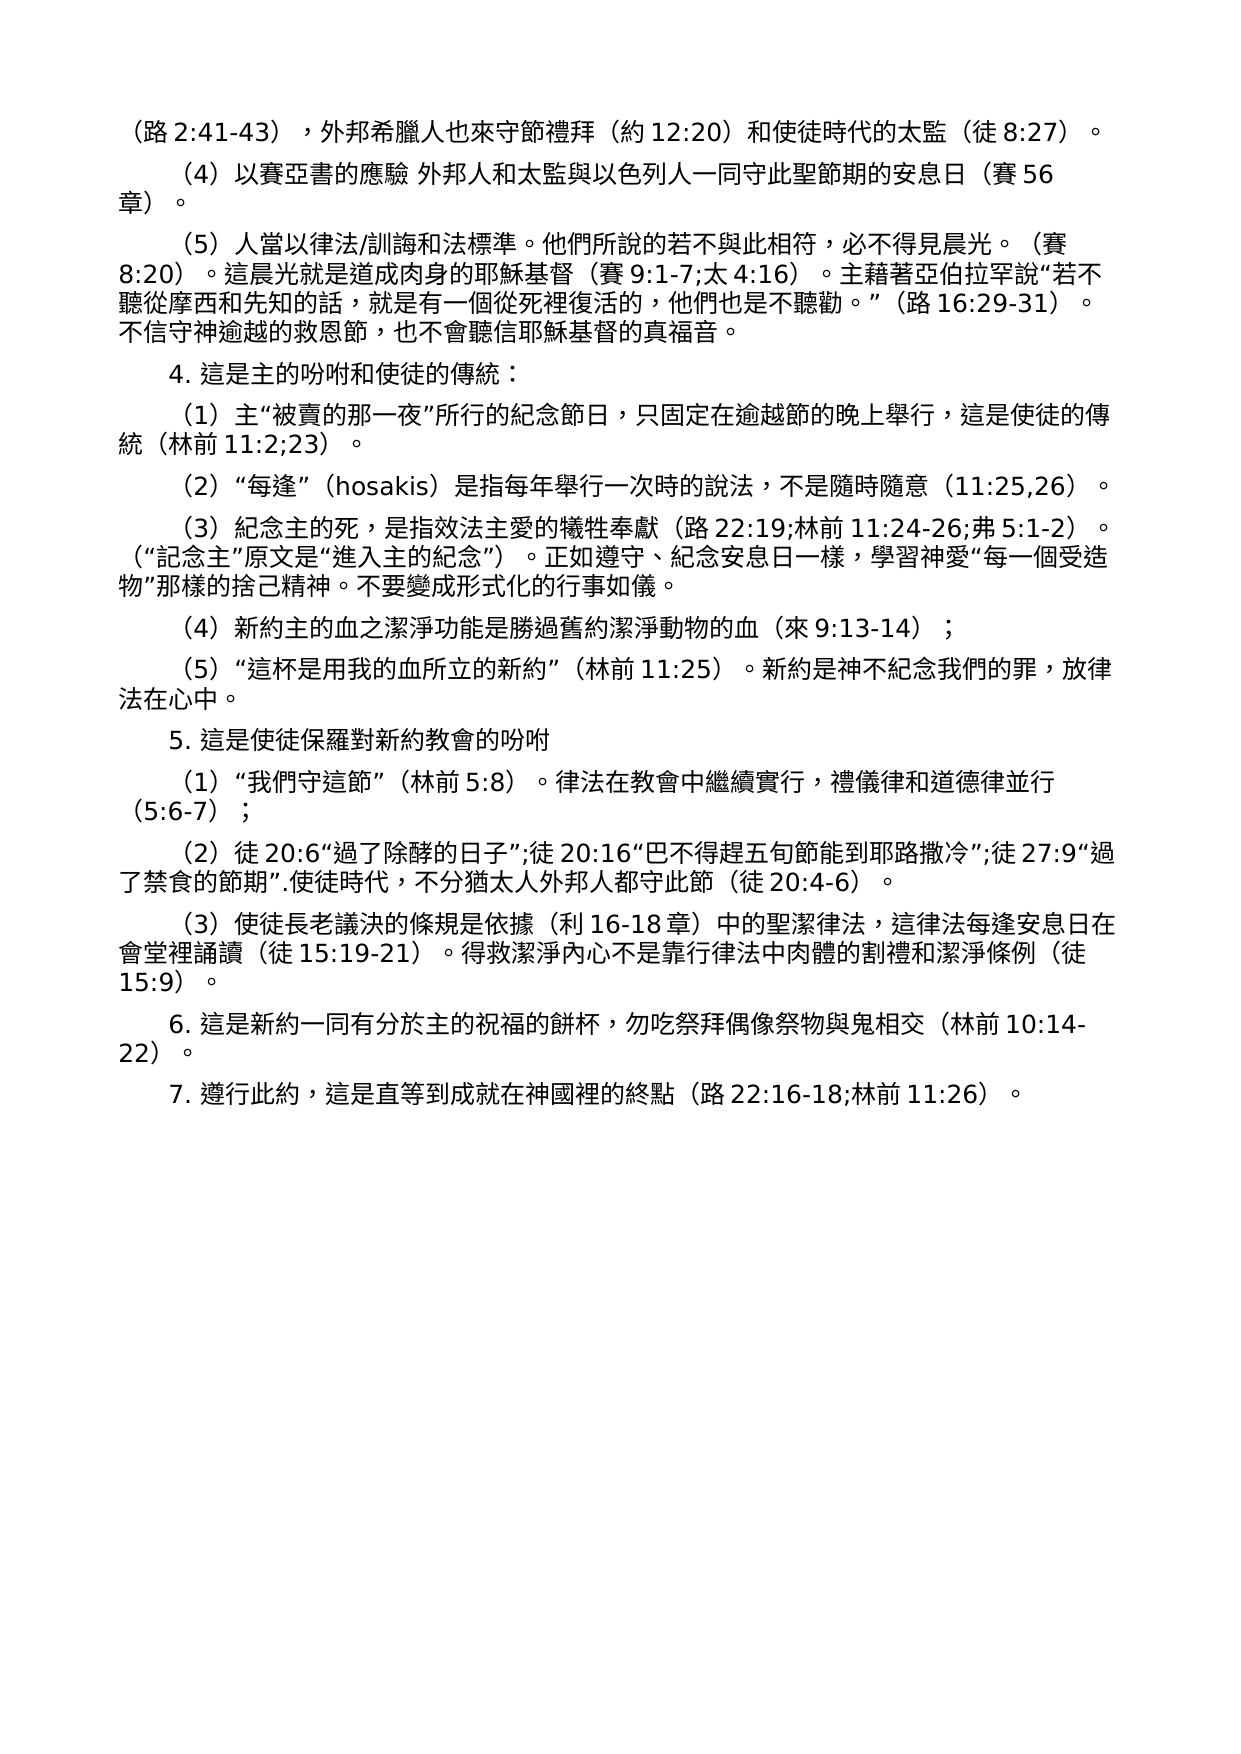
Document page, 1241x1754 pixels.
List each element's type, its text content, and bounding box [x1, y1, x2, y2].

text （4）新約主的血之潔淨功能是勝過舊約潔淨動物的血（來9:13-14）； [118, 614, 1122, 643]
text （路2:41-43），外邦希臘人也來守節禮拜（約12:20）和使徒時代的太監（徒8:27）。 [118, 118, 1122, 147]
text （3）紀念主的死，是指效法主愛的犧牲奉獻（路22:19;林前11:24-26;弗5:1-2）。（“記念主”原文是“進入主的紀念”）。正如遵守、紀念安息日一樣，學習神愛“每一個受造物”那樣的捨己精神。不要變成形式化的行事如儀。 [118, 514, 1122, 601]
text 5. 這是使徒保羅對新約教會的吩咐 [118, 726, 1122, 756]
text （1）“我們守這節”（林前5:8）。律法在教會中繼續實行，禮儀律和道德律並行（5:6-7）； [118, 768, 1122, 826]
text 6. 這是新約一同有分於主的祝福的餅杯，勿吃祭拜偶像祭物與鬼相交（林前10:14-22）。 [118, 1010, 1122, 1068]
text 4. 這是主的吩咐和使徒的傳統： [118, 360, 1122, 389]
text 7. 遵行此約，這是直等到成就在神國裡的終點（路22:16-18;林前11:26）。 [118, 1081, 1122, 1110]
text （1）主“被賣的那一夜”所行的紀念節日，只固定在逾越節的晚上舉行，這是使徒的傳統（林前11:2;23）。 [118, 401, 1122, 460]
text （2）徒20:6“過了除酵的日子”;徒20:16“巴不得趕五旬節能到耶路撒冷”;徒27:9“過了禁食的節期”.使徒時代，不分猶太人外邦人都守此節（徒20:4-6）。 [118, 839, 1122, 897]
text （5）“這杯是用我的血所立的新約”（林前11:25）。新約是神不紀念我們的罪，放律法在心中。 [118, 656, 1122, 714]
text （3）使徒長老議決的條規是依據（利16-18章）中的聖潔律法，這律法每逢安息日在會堂裡誦讀（徒15:19-21）。得救潔淨內心不是靠行律法中肉體的割禮和潔淨條例（徒15:9）。 [118, 910, 1122, 997]
text （5）人當以律法/訓誨和法標準。他們所說的若不與此相符，必不得見晨光。（賽8:20）。這晨光就是道成肉身的耶穌基督（賽9:1-7;太4:16）。主藉著亞伯拉罕說“若不聽從摩西和先知的話，就是有一個從死裡復活的，他們也是不聽勸。”（路16:29-31）。不信守神逾越的救恩節，也不會聽信耶穌基督的真福音。 [118, 231, 1122, 347]
text （4）以賽亞書的應驗 外邦人和太監與以色列人一同守此聖節期的安息日（賽56章）。 [118, 160, 1122, 218]
text （2）“每逢”（hosakis）是指每年舉行一次時的說法，不是隨時隨意（11:25,26）。 [118, 472, 1122, 501]
